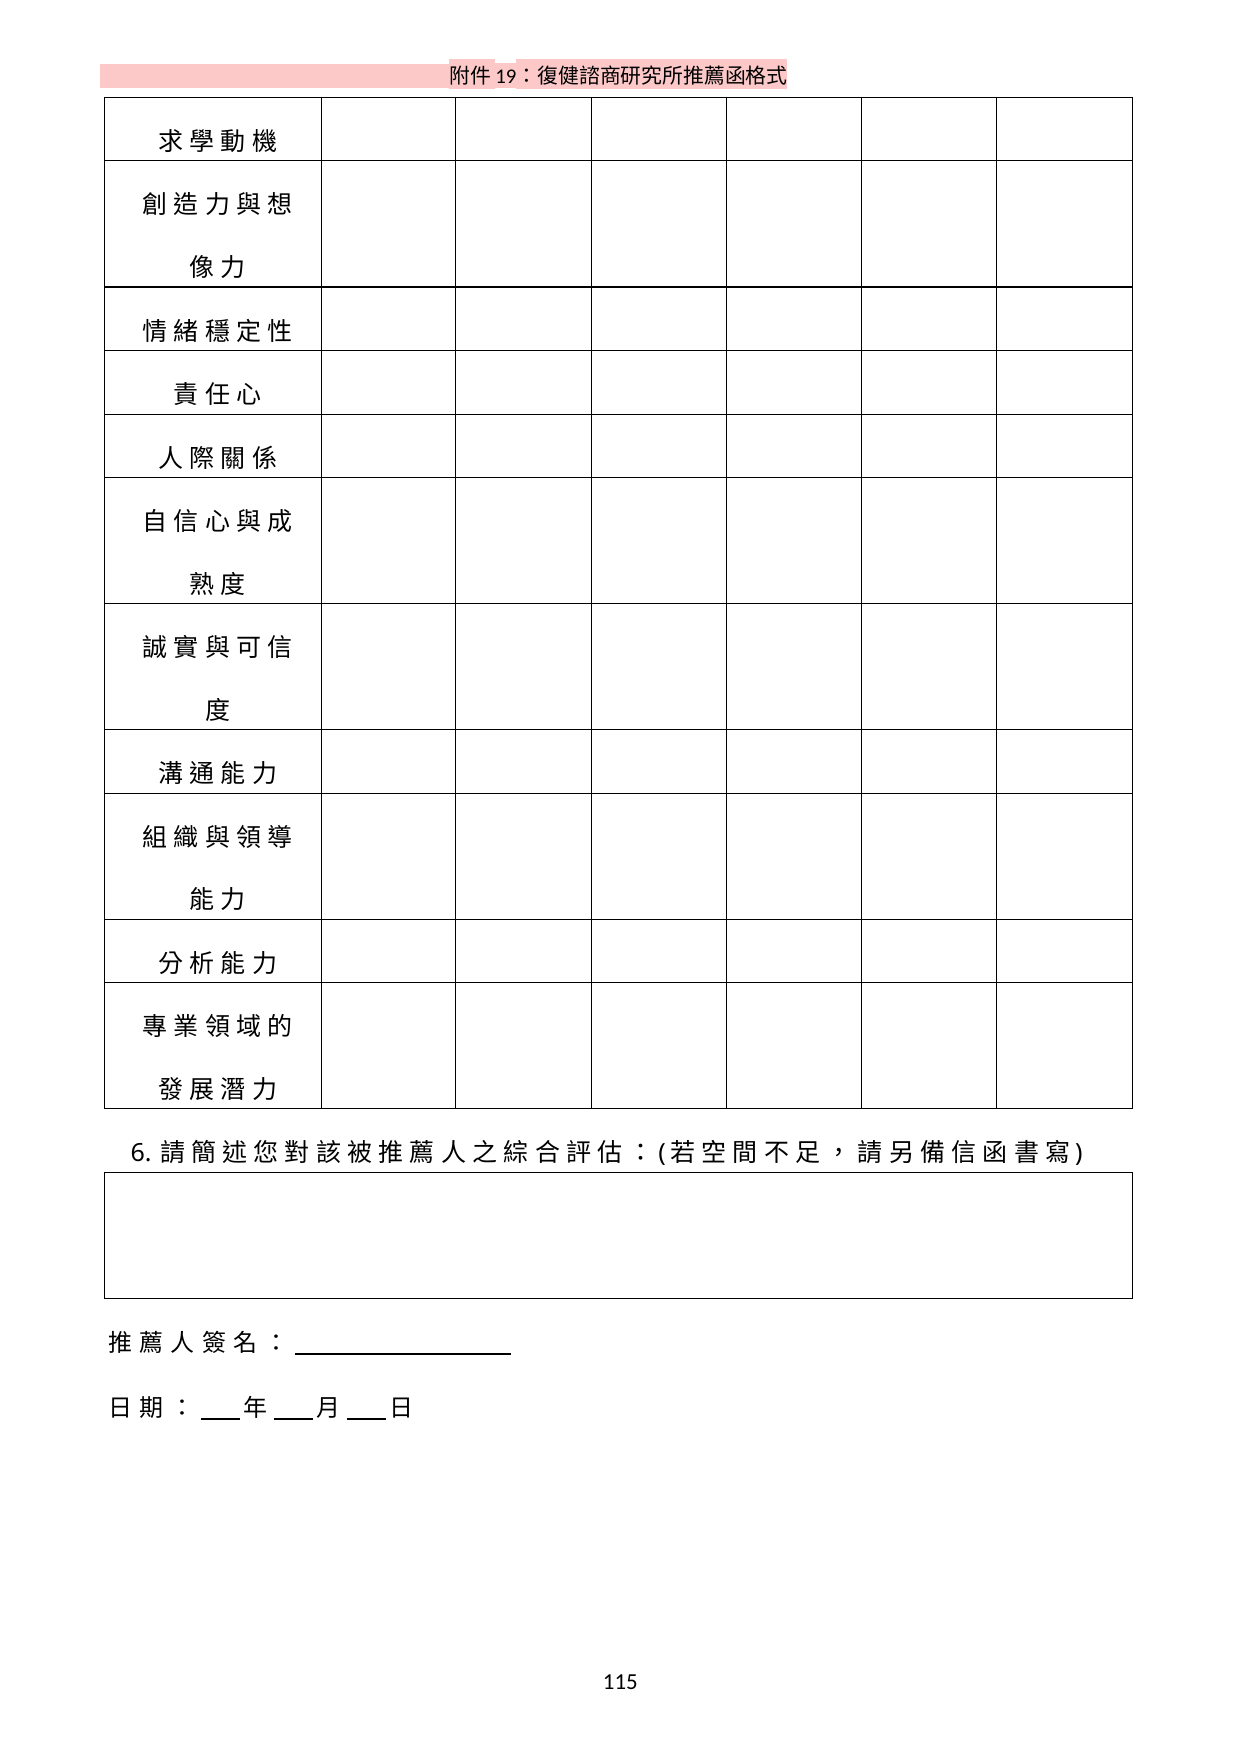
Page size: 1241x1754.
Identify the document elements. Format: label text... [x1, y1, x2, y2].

table_cell [456, 98, 591, 160]
table_cell [862, 983, 996, 1108]
table_cell [997, 351, 1132, 413]
table_cell [727, 604, 861, 729]
table_cell [322, 478, 455, 603]
table_cell [592, 730, 726, 793]
text 日期： 年 月 日 [104, 1361, 1136, 1424]
table_cell [592, 98, 726, 160]
table_cell [997, 478, 1132, 603]
table_cell [862, 98, 996, 160]
table_cell [862, 920, 996, 982]
table_cell [997, 604, 1132, 729]
table_cell [997, 98, 1132, 160]
table_cell [105, 1173, 1132, 1298]
table_cell [862, 351, 996, 413]
table_cell [997, 288, 1132, 350]
table_cell [456, 161, 591, 286]
table_cell [322, 351, 455, 413]
table_cell [727, 288, 861, 350]
table_cell 6.請簡述您對該被推薦人之綜合評估：(若空間不足，請另備信函書寫) [105, 1109, 1132, 1172]
table_cell [862, 415, 996, 477]
table_cell [322, 794, 455, 919]
table_cell [456, 920, 591, 982]
table_cell 求學動機 [105, 98, 321, 160]
table_cell [592, 983, 726, 1108]
table_cell [456, 604, 591, 729]
table_cell [322, 98, 455, 160]
table_cell [727, 415, 861, 477]
text 推薦人簽名： [104, 1299, 1136, 1361]
table_cell [727, 794, 861, 919]
table_cell [862, 478, 996, 603]
table_cell [997, 794, 1132, 919]
table_cell [456, 415, 591, 477]
table_cell [727, 161, 861, 286]
table_cell [322, 983, 455, 1108]
table_cell [592, 288, 726, 350]
table_cell [727, 478, 861, 603]
table_cell [727, 920, 861, 982]
table_cell [727, 730, 861, 793]
table_cell 溝通能力 [105, 730, 321, 793]
table_cell 組織與領導能力 [105, 794, 321, 919]
table_cell [322, 415, 455, 477]
table_cell [727, 351, 861, 413]
table_cell [592, 478, 726, 603]
table_cell [862, 794, 996, 919]
table_cell [862, 161, 996, 286]
table_cell [322, 288, 455, 350]
table_cell [456, 351, 591, 413]
table_cell 專業領域的發展潛力 [105, 983, 321, 1108]
table_cell 責任心 [105, 351, 321, 413]
table_cell 情緒穩定性 [105, 288, 321, 350]
table_cell [322, 161, 455, 286]
table_cell [322, 730, 455, 793]
table_cell 分析能力 [105, 920, 321, 982]
table_cell [456, 730, 591, 793]
table_cell [592, 351, 726, 413]
table_cell 自信心與成熟度 [105, 478, 321, 603]
table_cell 誠實與可信度 [105, 604, 321, 729]
table_cell [997, 730, 1132, 793]
table_cell [727, 98, 861, 160]
table_cell [862, 730, 996, 793]
table_cell [456, 983, 591, 1108]
table_cell [322, 604, 455, 729]
table_cell [727, 983, 861, 1108]
table_cell [997, 920, 1132, 982]
table_cell [997, 161, 1132, 286]
table_cell 創造力與想像力 [105, 161, 321, 286]
table_cell [997, 415, 1132, 477]
table_cell [592, 920, 726, 982]
table_cell [456, 794, 591, 919]
table_cell [862, 604, 996, 729]
table_cell [592, 604, 726, 729]
table_cell [592, 794, 726, 919]
table_cell [997, 983, 1132, 1108]
table_cell [322, 920, 455, 982]
table_cell [456, 478, 591, 603]
table_cell [862, 288, 996, 350]
table_cell [456, 288, 591, 350]
table_cell 人際關係 [105, 415, 321, 477]
table_cell [592, 415, 726, 477]
table_cell [592, 161, 726, 286]
